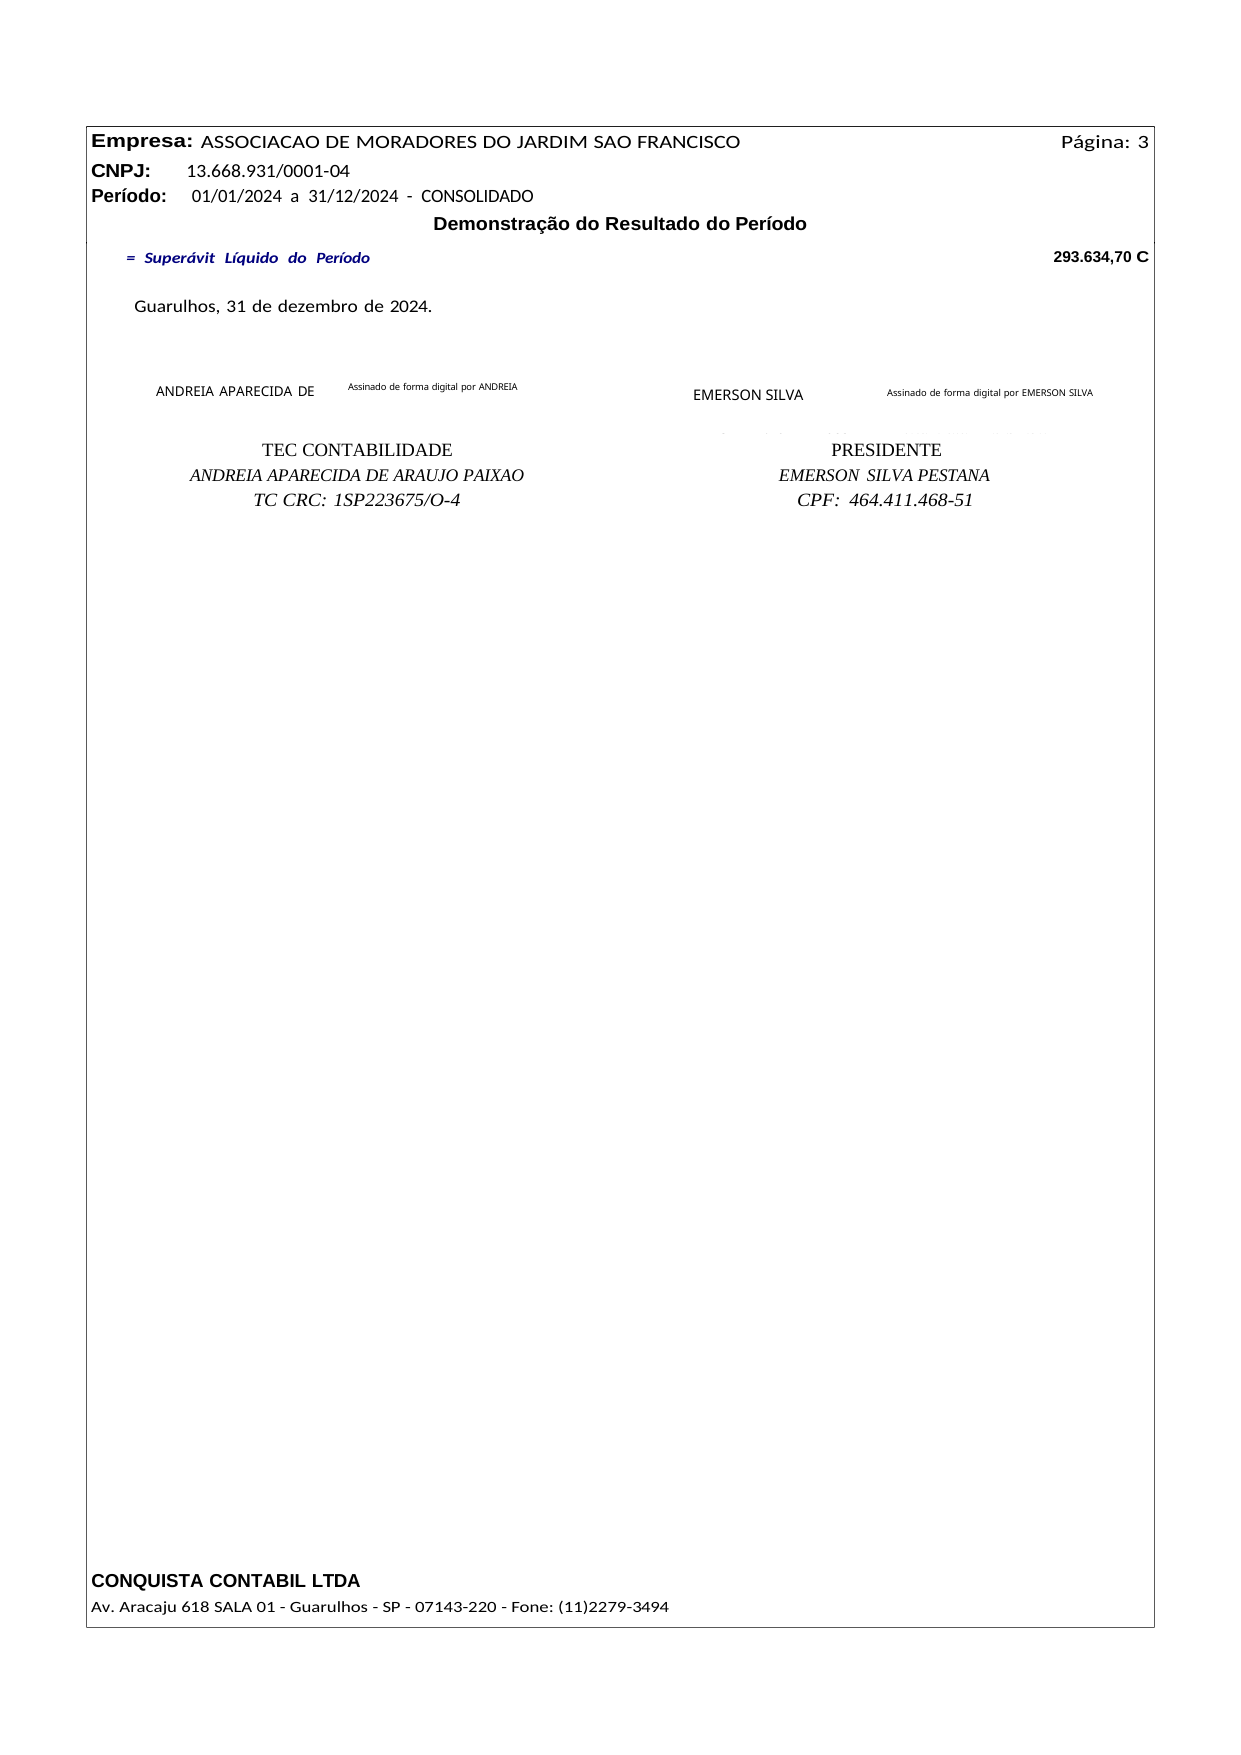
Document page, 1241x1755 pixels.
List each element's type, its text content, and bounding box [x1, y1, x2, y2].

text Guarulhos, 31 de dezembro de 2024. [134, 296, 1154, 317]
text ARAUJO PAIXAO:25449860854 APARECIDA DE ARAUJO PAIXAO:25449860854 PESTANA:46441146851 PESTANA:46441146851 [166, 399, 1154, 419]
text Período: 01/01/2024 a 31/12/2024 - CONSOLIDADO [91, 184, 1154, 207]
text Demonstração do Resultado do Período [87, 213, 1153, 235]
text ANDREIA APARECIDA DE Assinado de forma digital por ANDREIA EMERSON SILVA Assinado de forma digital por EMERSON SILVA [95, 383, 1154, 399]
text TC CRC: 1SP223675/O-4 CPF: 464.411.468-51 [253, 489, 1154, 511]
text CONQUISTA CONTABIL LTDA [91, 1570, 1154, 1591]
text Empresa: ASSOCIACAO DE MORADORES DO JARDIM SAO FRANCISCO Página: 3 [91, 130, 1154, 154]
text TEC CONTABILIDADE PRESIDENTE [262, 438, 1154, 460]
text = Superávit Líquido do Período 293.634,70 C [126, 248, 1154, 267]
text ANDREIA APARECIDA DE ARAUJO PAIXAO EMERSON SILVA PESTANA [87, 465, 1094, 485]
text CNPJ: 13.668.931/0001-04 [91, 159, 1154, 182]
text Av. Aracaju 618 SALA 01 - Guarulhos - SP - 07143-220 - Fone: (11)2279-3494 [91, 1598, 1154, 1617]
